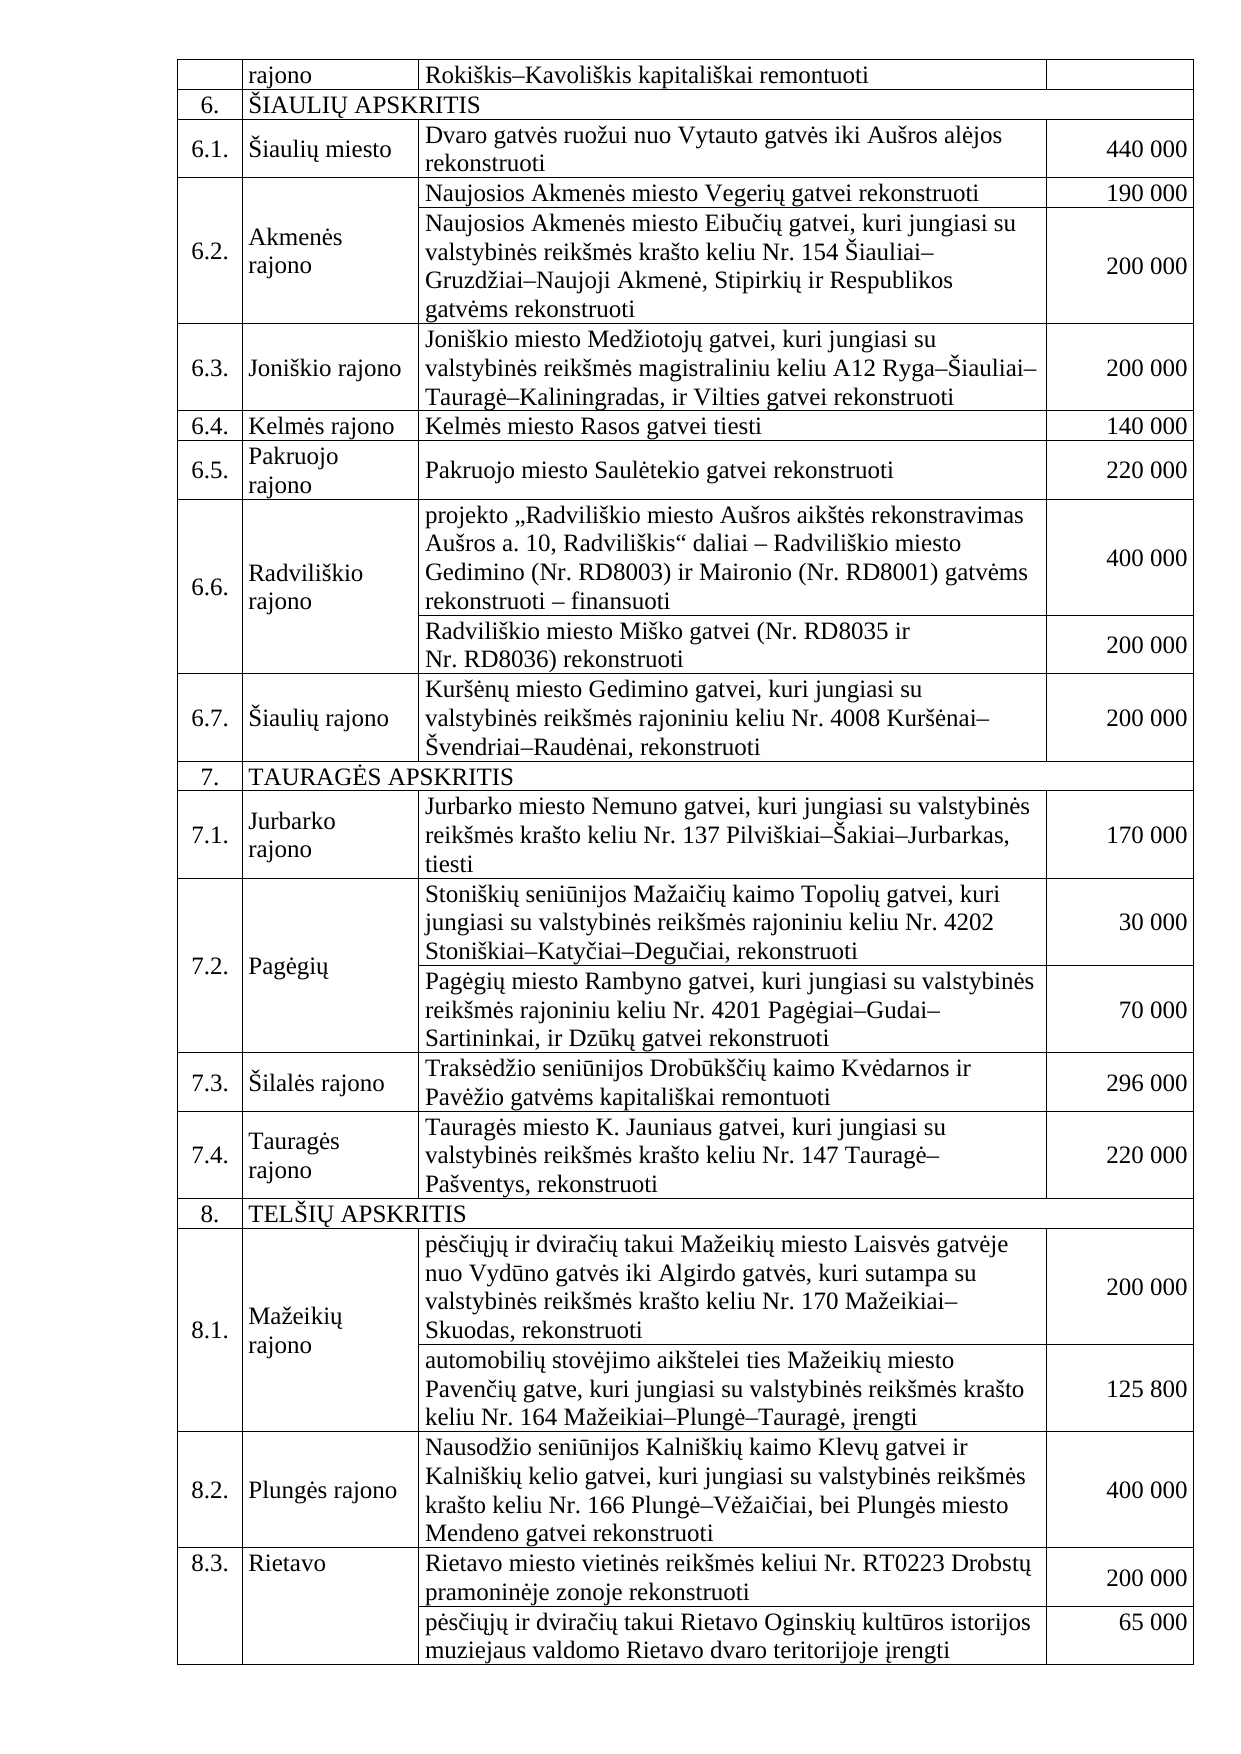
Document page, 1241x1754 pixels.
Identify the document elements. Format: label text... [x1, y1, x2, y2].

table_cell 8.2. [178, 1432, 242, 1547]
table_cell 6.7. [178, 674, 242, 761]
table_cell [1047, 60, 1193, 89]
table_cell Mažeikių rajono [243, 1229, 418, 1431]
table_cell 8.3. [178, 1548, 242, 1664]
table_cell Radviliškio rajono [243, 500, 418, 673]
table_cell Naujosios Akmenės miesto Vegerių gatvei rekonstruoti [419, 178, 1046, 207]
table_cell Joniškio miesto Medžiotojų gatvei, kuri jungiasi su valstybinės reikšmės magistraliniu keliu A12 Ryga–Šiauliai–Tauragė–Kaliningradas, ir Vilties gatvei rekonstruoti [419, 324, 1046, 410]
table_cell 6.3. [178, 324, 242, 410]
table_cell Šilalės rajono [243, 1053, 418, 1111]
table_cell Pakruojo miesto Saulėtekio gatvei rekonstruoti [419, 441, 1046, 499]
table_cell Radviliškio miesto Miško gatvei (Nr. RD8035 ir Nr. RD8036) rekonstruoti [419, 616, 1046, 673]
table_cell 200 000 [1047, 674, 1193, 761]
table_cell Pagėgių [243, 879, 418, 1052]
table_cell 140 000 [1047, 411, 1193, 440]
table_cell 7.1. [178, 791, 242, 878]
table_cell TAURAGĖS APSKRITIS [243, 762, 1193, 790]
table_cell 296 000 [1047, 1053, 1193, 1111]
table_cell rajono [243, 60, 418, 89]
table_cell 6.4. [178, 411, 242, 440]
table_cell TELŠIŲ APSKRITIS [243, 1199, 1193, 1228]
table_cell 200 000 [1047, 324, 1193, 410]
table_cell Kuršėnų miesto Gedimino gatvei, kuri jungiasi su valstybinės reikšmės rajoniniu keliu Nr. 4008 Kuršėnai–Švendriai–Raudėnai, rekonstruoti [419, 674, 1046, 761]
table_cell 6. [178, 90, 242, 119]
table_cell 70 000 [1047, 966, 1193, 1052]
table_cell Stoniškių seniūnijos Mažaičių kaimo Topolių gatvei, kuri jungiasi su valstybinės reikšmės rajoniniu keliu Nr. 4202 Stoniškiai–Katyčiai–Degučiai, rekonstruoti [419, 879, 1046, 965]
table_cell pėsčiųjų ir dviračių takui Rietavo Oginskių kultūros istorijos muziejaus valdomo Rietavo dvaro teritorijoje įrengti [419, 1607, 1046, 1664]
table_cell 30 000 [1047, 879, 1193, 965]
table_cell Naujosios Akmenės miesto Eibučių gatvei, kuri jungiasi su valstybinės reikšmės krašto keliu Nr. 154 Šiauliai–Gruzdžiai–Naujoji Akmenė, Stipirkių ir Respublikos gatvėms rekonstruoti [419, 208, 1046, 323]
table_cell Rietavo [243, 1548, 418, 1664]
table_cell Traksėdžio seniūnijos Drobūkščių kaimo Kvėdarnos ir Pavėžio gatvėms kapitališkai remontuoti [419, 1053, 1046, 1111]
table_cell 6.2. [178, 178, 242, 323]
table_cell 170 000 [1047, 791, 1193, 878]
table_cell Dvaro gatvės ruožui nuo Vytauto gatvės iki Aušros alėjos rekonstruoti [419, 120, 1046, 177]
table_cell 220 000 [1047, 1112, 1193, 1198]
table_cell Pagėgių miesto Rambyno gatvei, kuri jungiasi su valstybinės reikšmės rajoniniu keliu Nr. 4201 Pagėgiai–Gudai–Sartininkai, ir Dzūkų gatvei rekonstruoti [419, 966, 1046, 1052]
table_cell 7.4. [178, 1112, 242, 1198]
table_cell 400 000 [1047, 1432, 1193, 1547]
table_cell ŠIAULIŲ APSKRITIS [243, 90, 1193, 119]
table_cell Rokiškis–Kavoliškis kapitališkai remontuoti [419, 60, 1046, 89]
table_cell Akmenės rajono [243, 178, 418, 323]
table_cell pėsčiųjų ir dviračių takui Mažeikių miesto Laisvės gatvėje nuo Vydūno gatvės iki Algirdo gatvės, kuri sutampa su valstybinės reikšmės krašto keliu Nr. 170 Mažeikiai–Skuodas, rekonstruoti [419, 1229, 1046, 1344]
table_cell Šiaulių miesto [243, 120, 418, 177]
table_cell Tauragės rajono [243, 1112, 418, 1198]
table_cell 8. [178, 1199, 242, 1228]
table_cell automobilių stovėjimo aikštelei ties Mažeikių miesto Pavenčių gatve, kuri jungiasi su valstybinės reikšmės krašto keliu Nr. 164 Mažeikiai–Plungė–Tauragė, įrengti [419, 1345, 1046, 1431]
table_cell 200 000 [1047, 1548, 1193, 1606]
table_cell Kelmės rajono [243, 411, 418, 440]
table_cell 6.1. [178, 120, 242, 177]
table_cell [178, 60, 242, 89]
table_cell 7.3. [178, 1053, 242, 1111]
table_cell Rietavo miesto vietinės reikšmės keliui Nr. RT0223 Drobstų pramoninėje zonoje rekonstruoti [419, 1548, 1046, 1606]
table_cell Plungės rajono [243, 1432, 418, 1547]
table_cell 200 000 [1047, 1229, 1193, 1344]
table_cell 220 000 [1047, 441, 1193, 499]
table_cell 200 000 [1047, 208, 1193, 323]
table_cell 7. [178, 762, 242, 790]
table_cell Kelmės miesto Rasos gatvei tiesti [419, 411, 1046, 440]
table_cell projekto „Radviliškio miesto Aušros aikštės rekonstravimas Aušros a. 10, Radviliškis“ daliai – Radviliškio miesto Gedimino (Nr. RD8003) ir Maironio (Nr. RD8001) gatvėms rekonstruoti – finansuoti [419, 500, 1046, 615]
table_cell 7.2. [178, 879, 242, 1052]
table_cell Joniškio rajono [243, 324, 418, 410]
table_cell 440 000 [1047, 120, 1193, 177]
table_cell Pakruojo rajono [243, 441, 418, 499]
table_cell 190 000 [1047, 178, 1193, 207]
table_cell 65 000 [1047, 1607, 1193, 1664]
table_cell 125 800 [1047, 1345, 1193, 1431]
table_cell Šiaulių rajono [243, 674, 418, 761]
table_cell 8.1. [178, 1229, 242, 1431]
table_cell Tauragės miesto K. Jauniaus gatvei, kuri jungiasi su valstybinės reikšmės krašto keliu Nr. 147 Tauragė–Pašventys, rekonstruoti [419, 1112, 1046, 1198]
table_cell 200 000 [1047, 616, 1193, 673]
table_cell 400 000 [1047, 500, 1193, 615]
table_cell Jurbarko rajono [243, 791, 418, 878]
table_cell Jurbarko miesto Nemuno gatvei, kuri jungiasi su valstybinės reikšmės krašto keliu Nr. 137 Pilviškiai–Šakiai–Jurbarkas, tiesti [419, 791, 1046, 878]
table_cell 6.6. [178, 500, 242, 673]
table_cell 6.5. [178, 441, 242, 499]
table_cell Nausodžio seniūnijos Kalniškių kaimo Klevų gatvei ir Kalniškių kelio gatvei, kuri jungiasi su valstybinės reikšmės krašto keliu Nr. 166 Plungė–Vėžaičiai, bei Plungės miesto Mendeno gatvei rekonstruoti [419, 1432, 1046, 1547]
